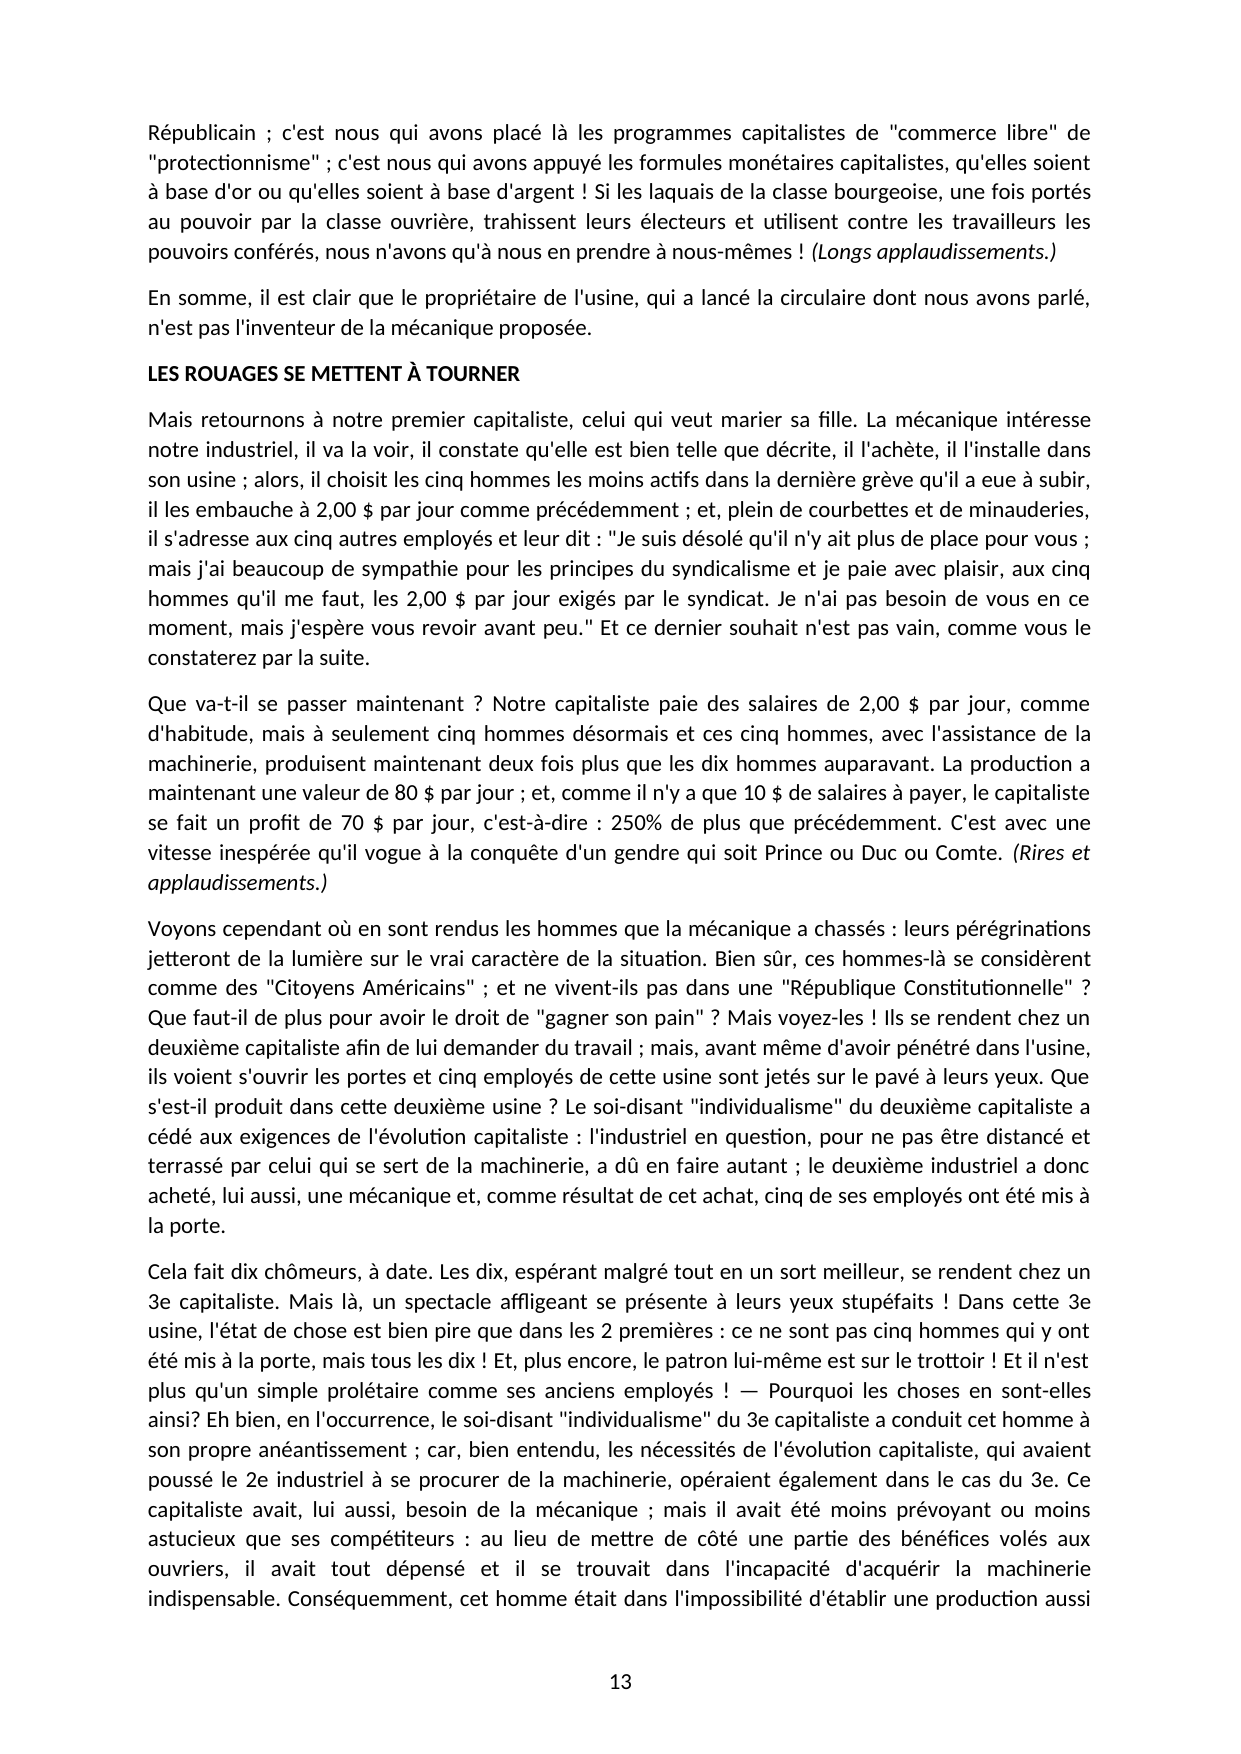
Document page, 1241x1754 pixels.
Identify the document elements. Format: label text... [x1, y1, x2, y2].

text Mais retournons à notre premier capitaliste, celui qui veut marier sa fille. La mécanique intéresse notre industriel, il va la voir, il constate qu'elle est bien telle que décrite, il l'achète, il l'installe dans son usine ; alors, il choisit les cinq hommes les moins actifs dans la dernière grève qu'il a eue à subir, il les embauche à 2,00 $ par jour comme précédemment ; et, plein de courbettes et de minauderies, il s'adresse aux cinq autres employés et leur dit : "Je suis désolé qu'il n'y ait plus de place pour vous ; mais j'ai beaucoup de sympathie pour les principes du syndicalisme et je paie avec plaisir, aux cinq hommes qu'il me faut, les 2,00 $ par jour exigés par le syndicat. Je n'ai pas besoin de vous en ce moment, mais j'espère vous revoir avant peu." Et ce dernier souhait n'est pas vain, comme vous le constaterez par la suite. [148, 406, 1093, 671]
text Voyons cependant où en sont rendus les hommes que la mécanique a chassés : leurs pérégrinations jetteront de la lumière sur le vrai caractère de la situation. Bien sûr, ces hommes-là se considèrent comme des "Citoyens Américains" ; et ne vivent-ils pas dans une "République Constitutionnelle" ? Que faut-il de plus pour avoir le droit de "gagner son pain" ? Mais voyez-les ! Ils se rendent chez un deuxième capitaliste afin de lui demander du travail ; mais, avant même d'avoir pénétré dans l'usine, ils voient s'ouvrir les portes et cinq employés de cette usine sont jetés sur le pavé à leurs yeux. Que s'est-il produit dans cette deuxième usine ? Le soi-disant "individualisme" du deuxième capitaliste a cédé aux exigences de l'évolution capitaliste : l'industriel en question, pour ne pas être distancé et terrassé par celui qui se sert de la machinerie, a dû en faire autant ; le deuxième industriel a donc acheté, lui aussi, une mécanique et, comme résultat de cet achat, cinq de ses employés ont été mis à la porte. [148, 914, 1093, 1239]
text LES ROUAGES SE METTENT À TOURNER [148, 359, 1093, 387]
text Cela fait dix chômeurs, à date. Les dix, espérant malgré tout en un sort meilleur, se rendent chez un 3e capitaliste. Mais là, un spectacle affligeant se présente à leurs yeux stupéfaits ! Dans cette 3e usine, l'état de chose est bien pire que dans les 2 premières : ce ne sont pas cinq hommes qui y ont été mis à la porte, mais tous les dix ! Et, plus encore, le patron lui-même est sur le trottoir ! Et il n'est plus qu'un simple prolétaire comme ses anciens employés ! — Pourquoi les choses en sont-elles ainsi? Eh bien, en l'occurrence, le soi-disant "individualisme" du 3e capitaliste a conduit cet homme à son propre anéantissement ; car, bien entendu, les nécessités de l'évolution capitaliste, qui avaient poussé le 2e industriel à se procurer de la machinerie, opéraient également dans le cas du 3e. Ce capitaliste avait, lui aussi, besoin de la mécanique ; mais il avait été moins prévoyant ou moins astucieux que ses compétiteurs : au lieu de mettre de côté une partie des bénéfices volés aux ouvriers, il avait tout dépensé et il se trouvait dans l'incapacité d'acquérir la machinerie indispensable. Conséquemment, cet homme était dans l'impossibilité d'établir une production aussi [148, 1257, 1093, 1612]
text Que va-t-il se passer maintenant ? Notre capitaliste paie des salaires de 2,00 $ par jour, comme d'habitude, mais à seulement cinq hommes désormais et ces cinq hommes, avec l'assistance de la machinerie, produisent maintenant deux fois plus que les dix hommes auparavant. La production a maintenant une valeur de 80 $ par jour ; et, comme il n'y a que 10 $ de salaires à payer, le capitaliste se fait un profit de 70 $ par jour, c'est-à-dire : 250% de plus que précédemment. C'est avec une vitesse inespérée qu'il vogue à la conquête d'un gendre qui soit Prince ou Duc ou Comte. (Rires et applaudissements.) [148, 689, 1093, 896]
text Républicain ; c'est nous qui avons placé là les programmes capitalistes de "commerce libre" de "protectionnisme" ; c'est nous qui avons appuyé les formules monétaires capitalistes, qu'elles soient à base d'or ou qu'elles soient à base d'argent ! Si les laquais de la classe bourgeoise, une fois portés au pouvoir par la classe ouvrière, trahissent leurs électeurs et utilisent contre les travailleurs les pouvoirs conférés, nous n'avons qu'à nous en prendre à nous-mêmes ! (Longs applaudissements.) [148, 118, 1093, 265]
text En somme, il est clair que le propriétaire de l'usine, qui a lancé la circulaire dont nous avons parlé, n'est pas l'inventeur de la mécanique proposée. [148, 283, 1093, 341]
